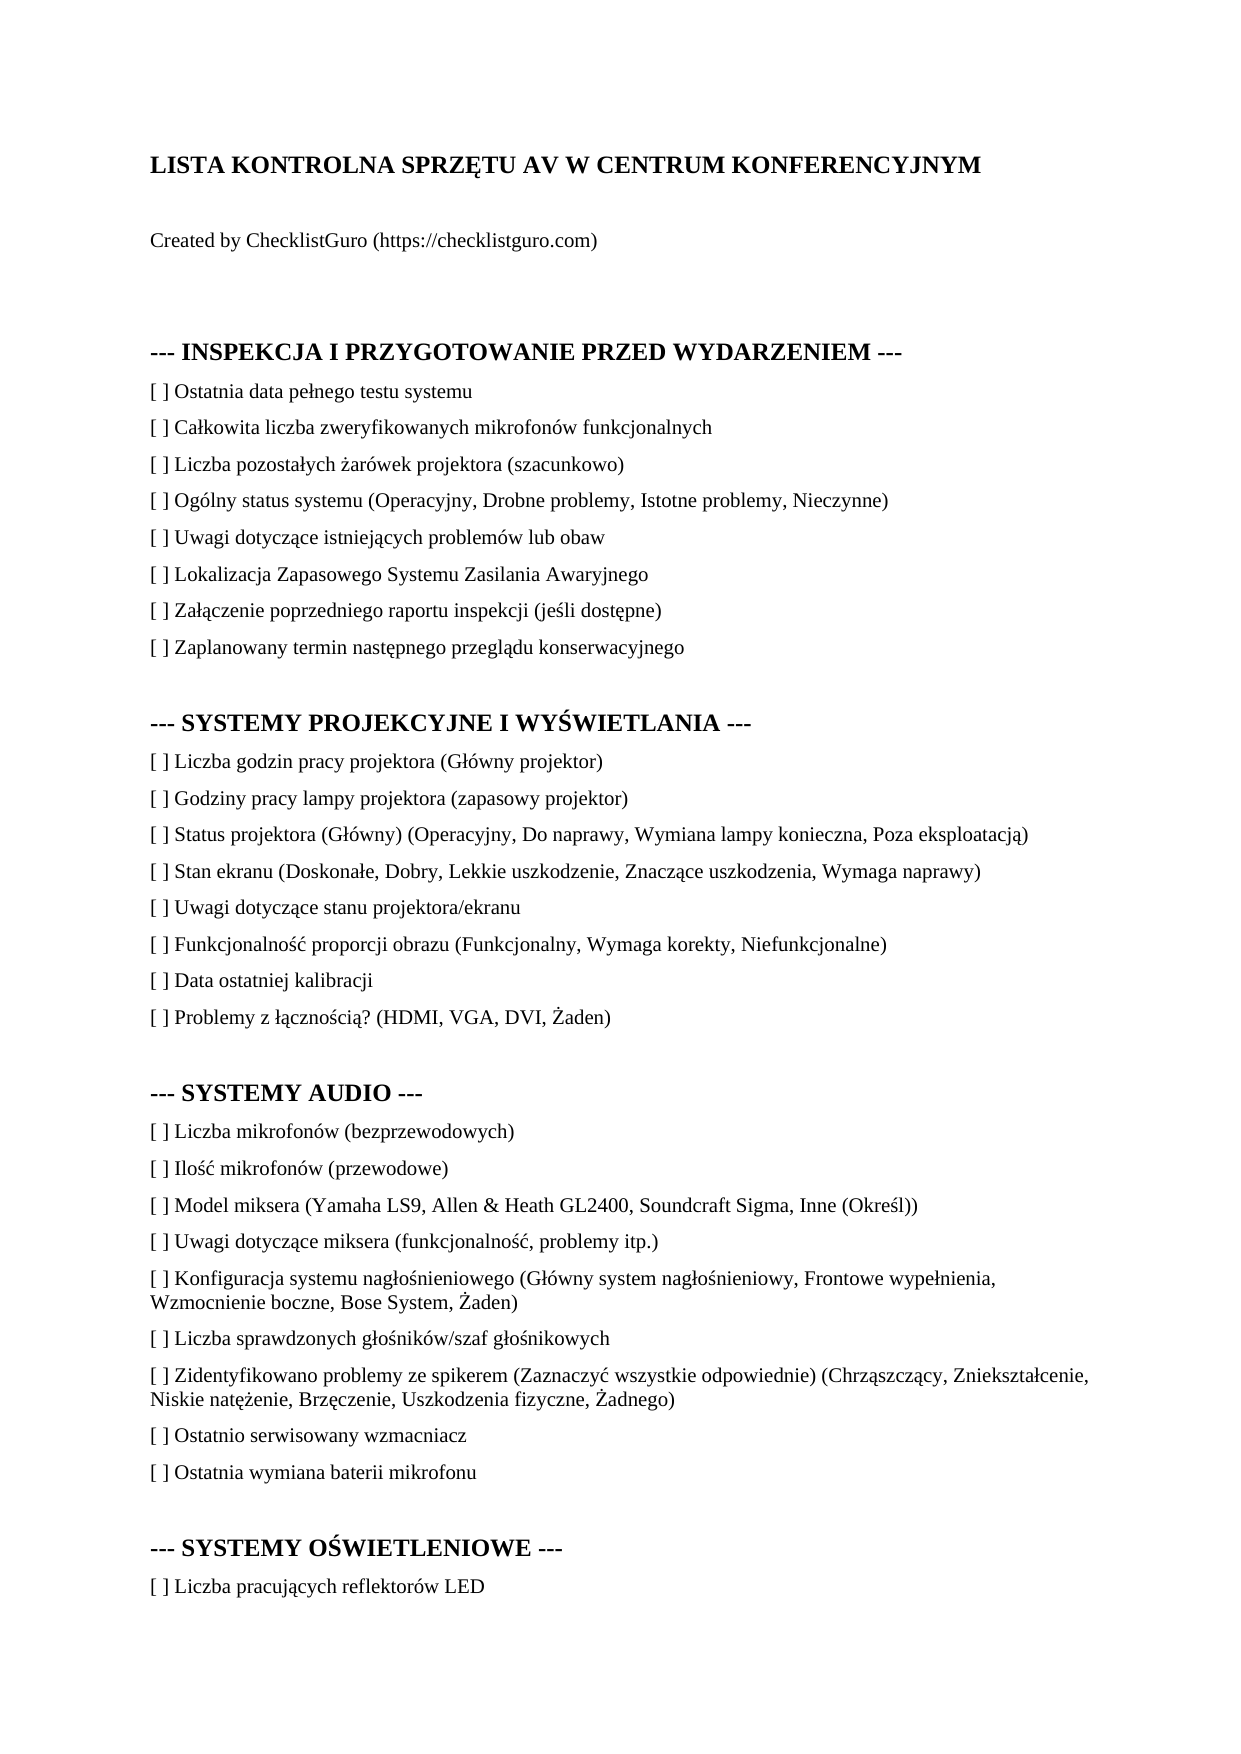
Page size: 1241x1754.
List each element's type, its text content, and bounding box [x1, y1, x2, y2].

text --- SYSTEMY AUDIO --- [150, 1078, 1090, 1107]
text --- INSPEKCJA I PRZYGOTOWANIE PRZED WYDARZENIEM --- [150, 337, 1090, 366]
text Created by ChecklistGuro (https://checklistguro.com) [150, 228, 1090, 252]
text [ ] Całkowita liczba zweryfikowanych mikrofonów funkcjonalnych [150, 415, 1090, 439]
text [ ] Uwagi dotyczące istniejących problemów lub obaw [150, 525, 1090, 549]
text [ ] Uwagi dotyczące miksera (funkcjonalność, problemy itp.) [150, 1229, 1090, 1253]
text [ ] Model miksera (Yamaha LS9, Allen & Heath GL2400, Soundcraft Sigma, Inne (Określ)) [150, 1192, 1090, 1217]
text [ ] Konfiguracja systemu nagłośnieniowego (Główny system nagłośnieniowy, Frontowe wypełnienia, Wzmocnienie boczne, Bose System, Żaden) [150, 1266, 1090, 1314]
text [ ] Liczba pracujących reflektorów LED [150, 1574, 1090, 1598]
text [ ] Załączenie poprzedniego raportu inspekcji (jeśli dostępne) [150, 598, 1090, 622]
text [ ] Zidentyfikowano problemy ze spikerem (Zaznaczyć wszystkie odpowiednie) (Chrząszczący, Zniekształcenie, Niskie natężenie, Brzęczenie, Uszkodzenia fizyczne, Żadnego) [150, 1363, 1090, 1411]
text [ ] Godziny pracy lampy projektora (zapasowy projektor) [150, 786, 1090, 810]
text [ ] Lokalizacja Zapasowego Systemu Zasilania Awaryjnego [150, 562, 1090, 586]
text [ ] Liczba pozostałych żarówek projektora (szacunkowo) [150, 452, 1090, 476]
text [ ] Uwagi dotyczące stanu projektora/ekranu [150, 895, 1090, 919]
text [ ] Ostatnia data pełnego testu systemu [150, 379, 1090, 403]
text --- SYSTEMY PROJEKCYJNE I WYŚWIETLANIA --- [150, 708, 1090, 737]
text [ ] Liczba sprawdzonych głośników/szaf głośnikowych [150, 1326, 1090, 1350]
text [ ] Liczba godzin pracy projektora (Główny projektor) [150, 749, 1090, 773]
text --- SYSTEMY OŚWIETLENIOWE --- [150, 1533, 1090, 1562]
text [ ] Data ostatniej kalibracji [150, 968, 1090, 992]
text [ ] Zaplanowany termin następnego przeglądu konserwacyjnego [150, 635, 1090, 659]
text [ ] Stan ekranu (Doskonałe, Dobry, Lekkie uszkodzenie, Znaczące uszkodzenia, Wymaga naprawy) [150, 859, 1090, 883]
text [ ] Status projektora (Główny) (Operacyjny, Do naprawy, Wymiana lampy konieczna, Poza eksploatacją) [150, 822, 1090, 846]
text [ ] Funkcjonalność proporcji obrazu (Funkcjonalny, Wymaga korekty, Niefunkcjonalne) [150, 932, 1090, 956]
text [ ] Liczba mikrofonów (bezprzewodowych) [150, 1119, 1090, 1143]
text [ ] Problemy z łącznością? (HDMI, VGA, DVI, Żaden) [150, 1005, 1090, 1029]
text [ ] Ogólny status systemu (Operacyjny, Drobne problemy, Istotne problemy, Nieczynne) [150, 488, 1090, 512]
text [ ] Ostatnia wymiana baterii mikrofonu [150, 1460, 1090, 1484]
text LISTA KONTROLNA SPRZĘTU AV W CENTRUM KONFERENCYJNYM [150, 150, 1090, 179]
text [ ] Ilość mikrofonów (przewodowe) [150, 1156, 1090, 1180]
text [ ] Ostatnio serwisowany wzmacniacz [150, 1423, 1090, 1447]
